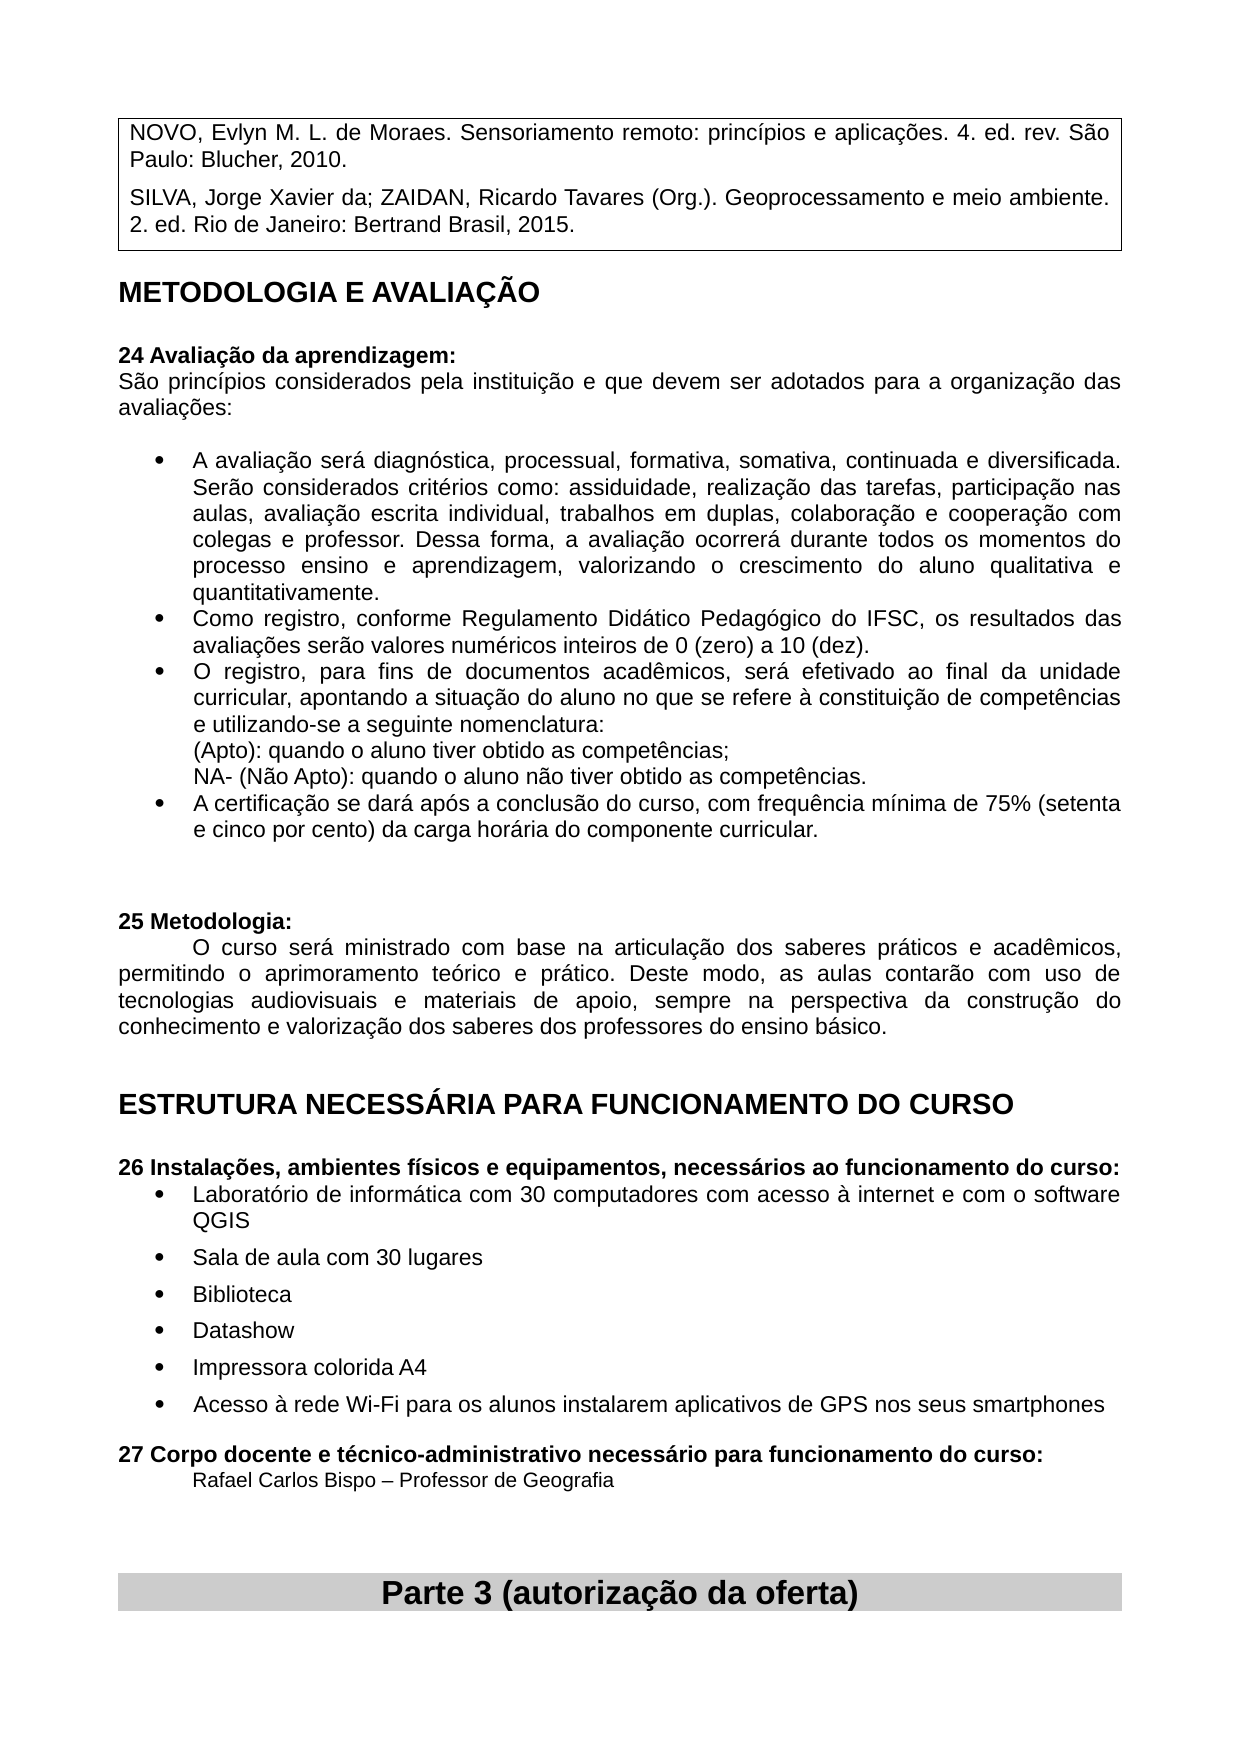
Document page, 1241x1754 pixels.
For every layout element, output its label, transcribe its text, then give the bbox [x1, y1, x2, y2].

table_cell NOVO, Evlyn M. L. de Moraes. Sensoriamento remoto: princípios e aplicações. 4. ed. rev. São Paulo: Blucher, 2010. SILVA, Jorge Xavier da; ZAIDAN, Ricardo Tavares (Org.). Geoprocessamento e meio ambiente. 2. ed. Rio de Janeiro: Bertrand Brasil, 2015. [119, 119, 1121, 249]
text Parte 3 (autorização da oferta) [118, 1573, 1122, 1611]
list Datashow [155, 1317, 1122, 1344]
list A certificação se dará após a conclusão do curso, com frequência mínima de 75% (setenta e cinco por cento) da carga horária do componente curricular. [156, 790, 1122, 842]
text São princípios considerados pela instituição e que devem ser adotados para a organização das avaliações: [118, 368, 1122, 421]
text 27 Corpo docente e técnico-administrativo necessário para funcionamento do curso: [118, 1441, 1122, 1468]
subtitle METODOLOGIA E AVALIAÇÃO [118, 274, 1122, 308]
list Acesso à rede Wi-Fi para os alunos instalarem aplicativos de GPS nos seus smartphones [156, 1391, 1122, 1417]
list Laboratório de informática com 30 computadores com acesso à internet e com o software QGIS [155, 1181, 1122, 1233]
text 25 Metodologia: [118, 908, 1122, 934]
text NA- (Não Apto): quando o aluno não tiver obtido as competências. [193, 763, 1122, 790]
text Rafael Carlos Bispo – Professor de Geografia [118, 1468, 1122, 1492]
list Sala de aula com 30 lugares [155, 1244, 1122, 1270]
list Impressora colorida A4 [155, 1354, 1122, 1381]
subtitle ESTRUTURA NECESSÁRIA PARA FUNCIONAMENTO DO CURSO [118, 1087, 1122, 1121]
text O curso será ministrado com base na articulação dos saberes práticos e acadêmicos, permitindo o aprimoramento teórico e prático. Deste modo, as aulas contarão com uso de tecnologias audiovisuais e materiais de apoio, sempre na perspectiva da construção do conhecimento e valorização dos saberes dos professores do ensino básico. [118, 934, 1122, 1039]
list O registro, para fins de documentos acadêmicos, será efetivado ao final da unidade curricular, apontando a situação do aluno no que se refere à constituição de competências e utilizando-se a seguinte nomenclatura: [156, 658, 1122, 737]
subtitle 26 Instalações, ambientes físicos e equipamentos, necessários ao funcionamento do curso: [118, 1154, 1122, 1181]
list Biblioteca [155, 1281, 1122, 1307]
subtitle 24 Avaliação da aprendizagem: [118, 342, 1122, 368]
list A avaliação será diagnóstica, processual, formativa, somativa, continuada e diversificada. Serão considerados critérios como: assiduidade, realização das tarefas, participação nas aulas, avaliação escrita individual, trabalhos em duplas, colaboração e cooperação com colegas e professor. Dessa forma, a avaliação ocorrerá durante todos os momentos do processo ensino e aprendizagem, valorizando o crescimento do aluno qualitativa e quantitativamente. [155, 447, 1122, 605]
list Como registro, conforme Regulamento Didático Pedagógico do IFSC, os resultados das avaliações serão valores numéricos inteiros de 0 (zero) a 10 (dez). [155, 605, 1122, 658]
text (Apto): quando o aluno tiver obtido as competências; [193, 737, 1122, 763]
